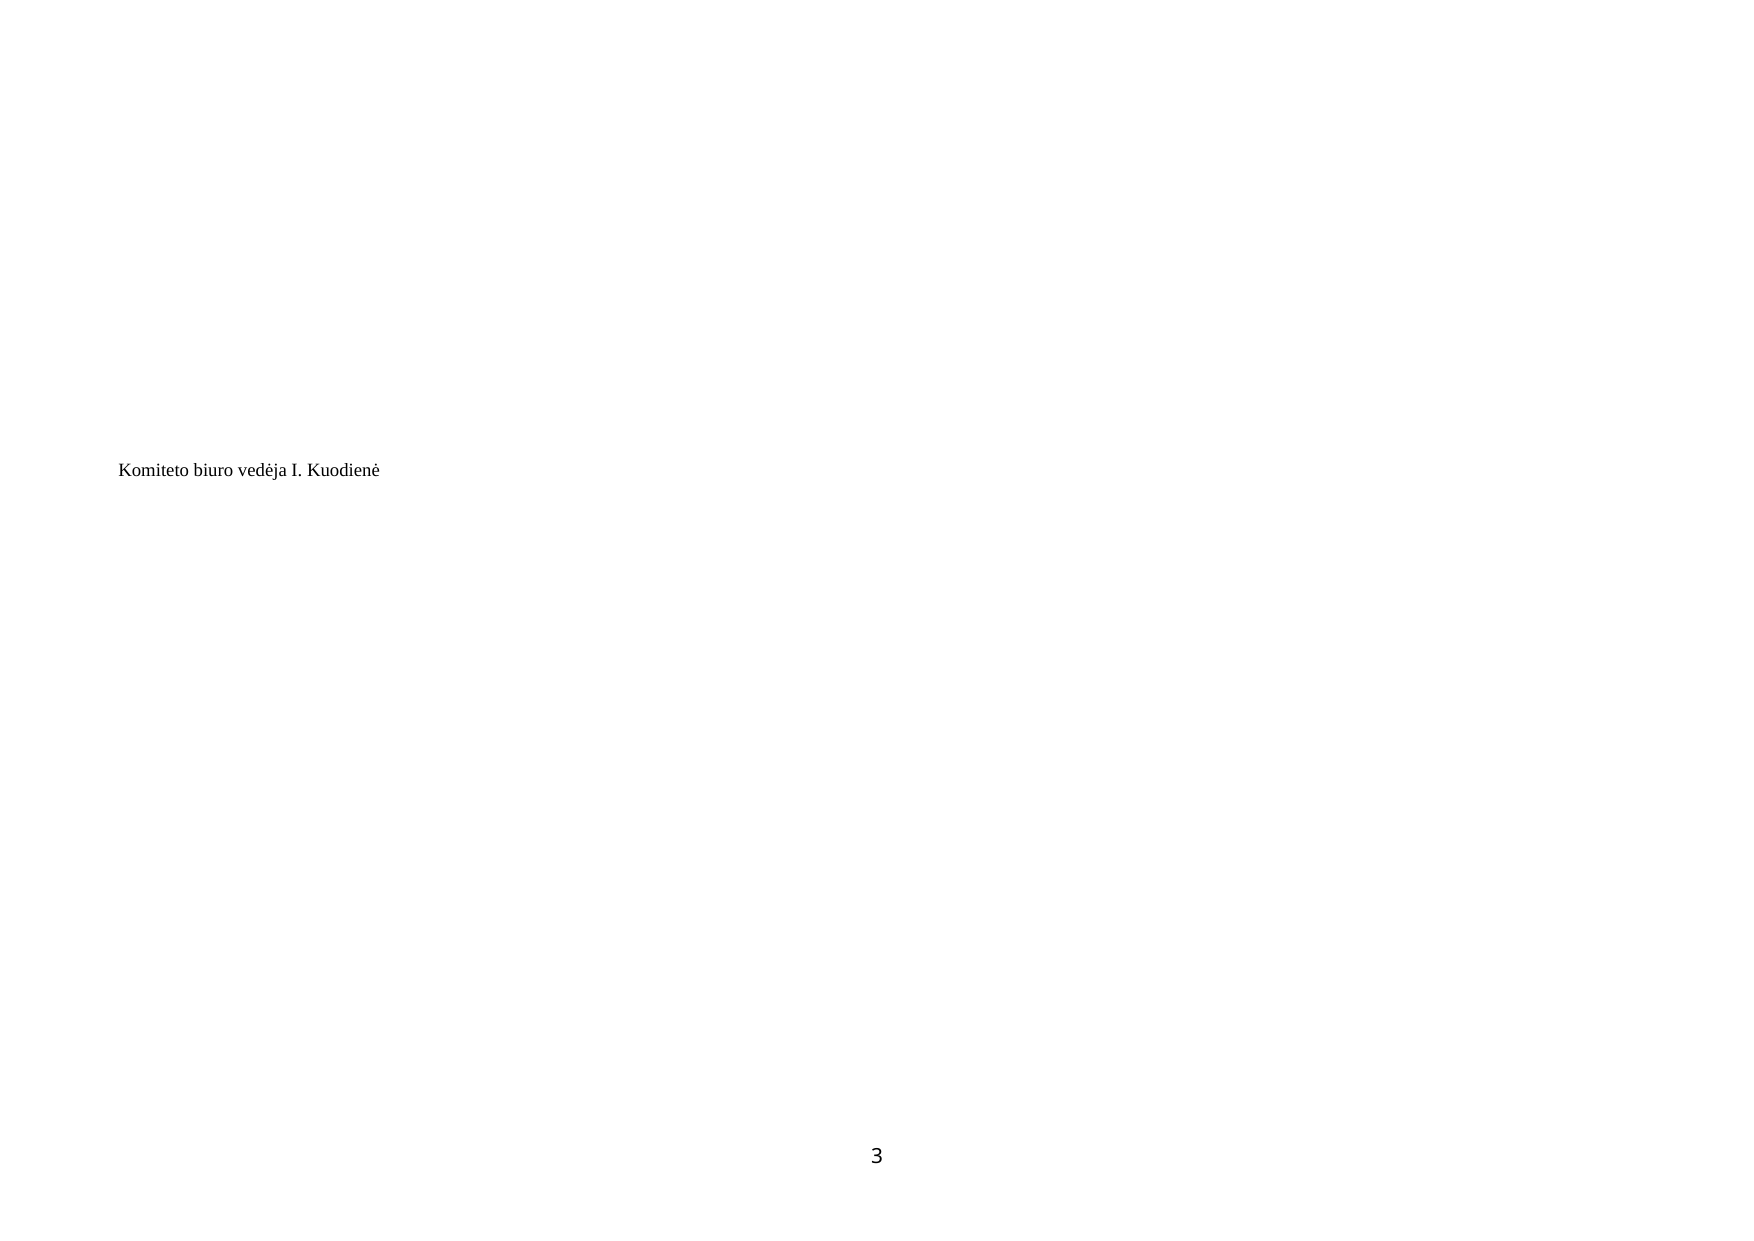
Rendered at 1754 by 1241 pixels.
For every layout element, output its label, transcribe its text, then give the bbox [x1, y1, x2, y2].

text Komiteto biuro vedėja I. Kuodienė [118, 459, 1635, 481]
